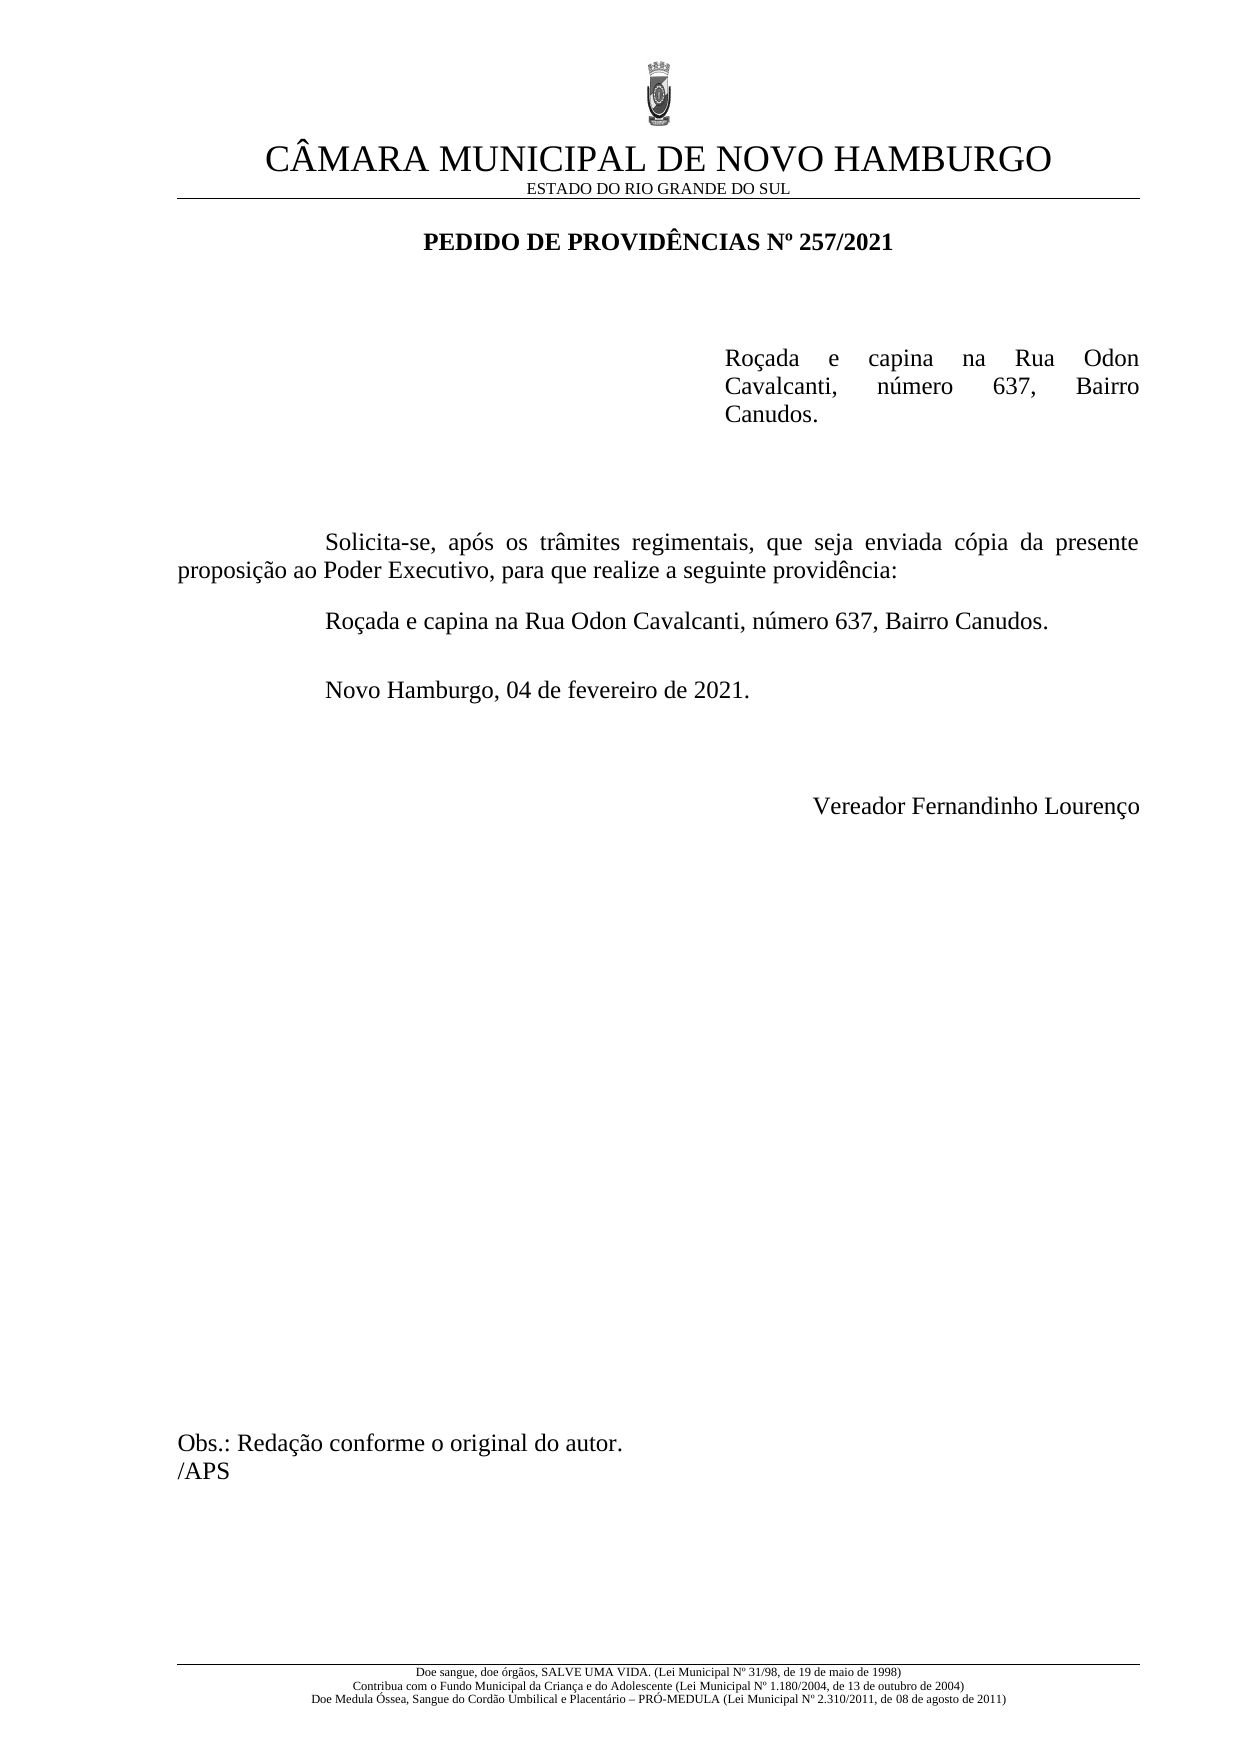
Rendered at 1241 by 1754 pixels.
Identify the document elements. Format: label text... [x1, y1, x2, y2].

list Roçada e capina na Rua Odon Cavalcanti, número 637, Bairro Canudos. [687, 344, 1140, 428]
text Vereador Fernandinho Lourenço [649, 792, 1140, 820]
text PEDIDO DE PROVIDÊNCIAS Nº 257/2021 [177, 228, 1140, 256]
text Novo Hamburgo, 04 de fevereiro de 2021. [177, 676, 1140, 704]
text /APS [177, 1457, 1140, 1485]
text Obs.: Redação conforme o original do autor. [177, 1429, 1140, 1457]
text Roçada e capina na Rua Odon Cavalcanti, número 637, Bairro Canudos. [177, 607, 1140, 635]
text Solicita-se, após os trâmites regimentais, que seja enviada cópia da presente proposição ao Poder Executivo, para que realize a seguinte providência: [177, 528, 1140, 583]
